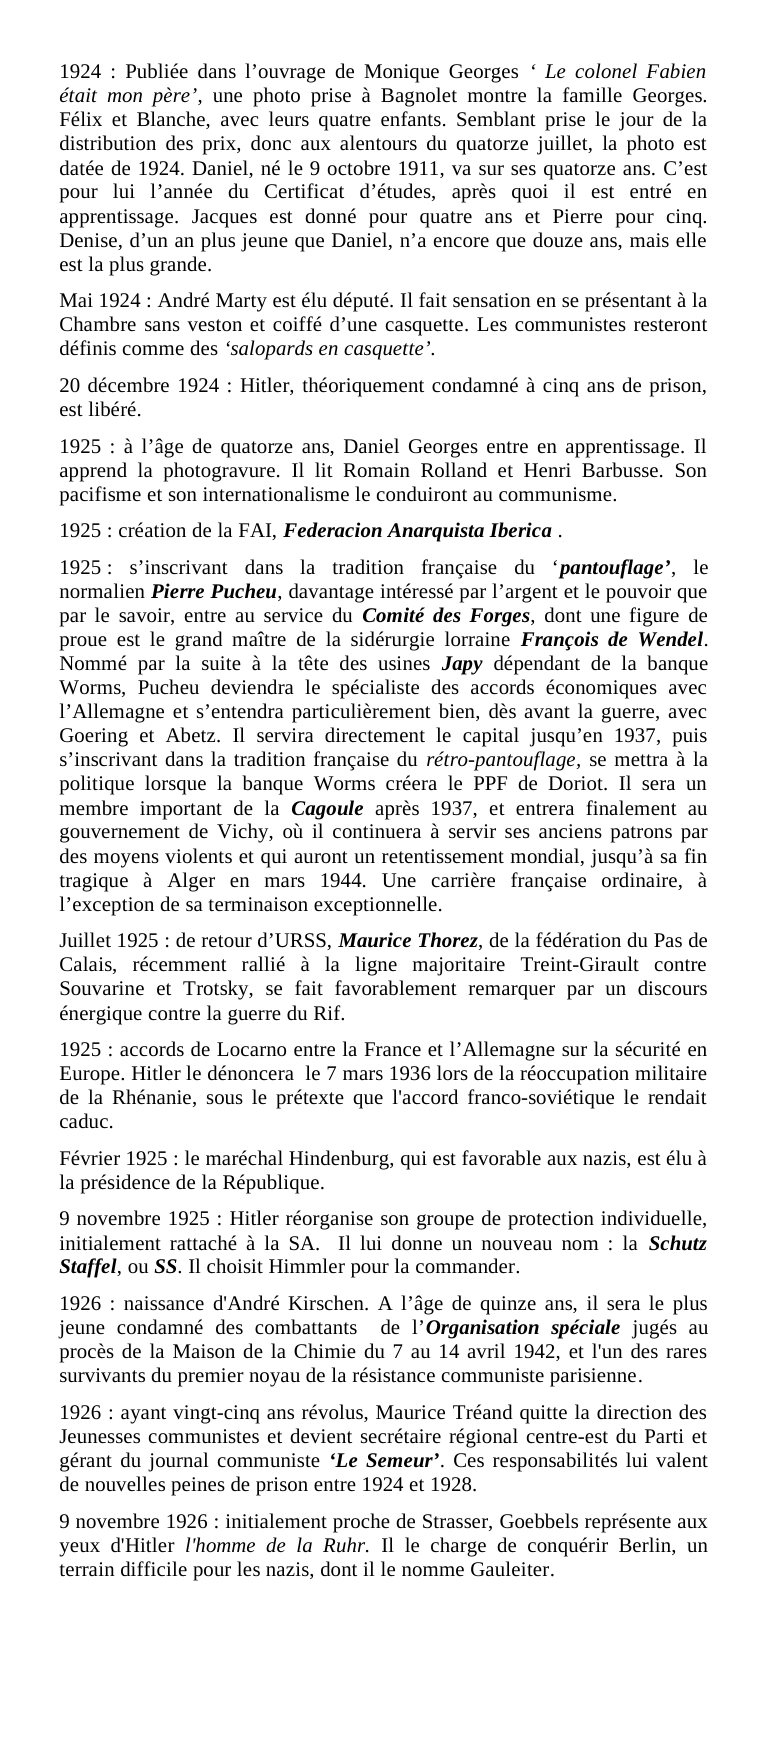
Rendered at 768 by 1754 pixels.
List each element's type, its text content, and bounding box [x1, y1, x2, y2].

text 1925 : création de la FAI, Federacion Anarquista Iberica . [59, 518, 709, 542]
text 1926 : ayant vingt-cinq ans révolus, Maurice Tréand quitte la direction des Jeunesses communistes et devient secrétaire régional centre-est du Parti et gérant du journal communiste ‘Le Semeur’. Ces responsabilités lui valent de nouvelles peines de prison entre 1924 et 1928. [59, 1400, 709, 1496]
text 1924 : Publiée dans l’ouvrage de Monique Georges ‘ Le colonel Fabien était mon père’, une photo prise à Bagnolet montre la famille Georges. Félix et Blanche, avec leurs quatre enfants. Semblant prise le jour de la distribution des prix, donc aux alentours du quatorze juillet, la photo est datée de 1924. Daniel, né le 9 octobre 1911, va sur ses quatorze ans. C’est pour lui l’année du Certificat d’études, après quoi il est entré en apprentissage. Jacques est donné pour quatre ans et Pierre pour cinq. Denise, d’un an plus jeune que Daniel, n’a encore que douze ans, mais elle est la plus grande. [59, 59, 709, 276]
text 1925 : s’inscrivant dans la tradition française du ‘pantouflage’, le normalien Pierre Pucheu, davantage intéressé par l’argent et le pouvoir que par le savoir, entre au service du Comité des Forges, dont une figure de proue est le grand maître de la sidérurgie lorraine François de Wendel. Nommé par la suite à la tête des usines Japy dépendant de la banque Worms, Pucheu deviendra le spécialiste des accords économiques avec l’Allemagne et s’entendra particulièrement bien, dès avant la guerre, avec Goering et Abetz. Il servira directement le capital jusqu’en 1937, puis s’inscrivant dans la tradition française du rétro-pantouflage, se mettra à la politique lorsque la banque Worms créera le PPF de Doriot. Il sera un membre important de la Cagoule après 1937, et entrera finalement au gouvernement de Vichy, où il continuera à servir ses anciens patrons par des moyens violents et qui auront un retentissement mondial, jusqu’à sa fin tragique à Alger en mars 1944. Une carrière française ordinaire, à l’exception de sa terminaison exceptionnelle. [59, 555, 709, 916]
text Mai 1924 : André Marty est élu député. Il fait sensation en se présentant à la Chambre sans veston et coiffé d’une casquette. Les communistes resteront définis comme des ‘salopards en casquette’. [59, 288, 709, 360]
text Juillet 1925 : de retour d’URSS, Maurice Thorez, de la fédération du Pas de Calais, récemment rallié à la ligne majoritaire Treint-Girault contre Souvarine et Trotsky, se fait favorablement remarquer par un discours énergique contre la guerre du Rif. [59, 928, 709, 1024]
text 9 novembre 1926 : initialement proche de Strasser, Goebbels représente aux yeux d'Hitler l'homme de la Ruhr. Il le charge de conquérir Berlin, un terrain difficile pour les nazis, dont il le nomme Gauleiter. [59, 1508, 709, 1581]
text 1925 : à l’âge de quatorze ans, Daniel Georges entre en apprentissage. Il apprend la photogravure. Il lit Romain Rolland et Henri Barbusse. Son pacifisme et son internationalisme le conduiront au communisme. [59, 433, 709, 506]
text 1925 : accords de Locarno entre la France et l’Allemagne sur la sécurité en Europe. Hitler le dénoncera le 7 mars 1936 lors de la réoccupation militaire de la Rhénanie, sous le prétexte que l'accord franco-soviétique le rendait caduc. [59, 1037, 709, 1133]
text 9 novembre 1925 : Hitler réorganise son groupe de protection individuelle, initialement rattaché à la SA. Il lui donne un nouveau nom : la Schutz Staffel, ou SS. Il choisit Himmler pour la commander. [59, 1206, 709, 1278]
text 1926 : naissance d'André Kirschen. A l’âge de quinze ans, il sera le plus jeune condamné des combattants de l’Organisation spéciale jugés au procès de la Maison de la Chimie du 7 au 14 avril 1942, et l'un des rares survivants du premier noyau de la résistance communiste parisienne. [59, 1291, 709, 1387]
text Février 1925 : le maréchal Hindenburg, qui est favorable aux nazis, est élu à la présidence de la République. [59, 1146, 709, 1194]
text 20 décembre 1924 : Hitler, théoriquement condamné à cinq ans de prison, est libéré. [59, 373, 709, 421]
